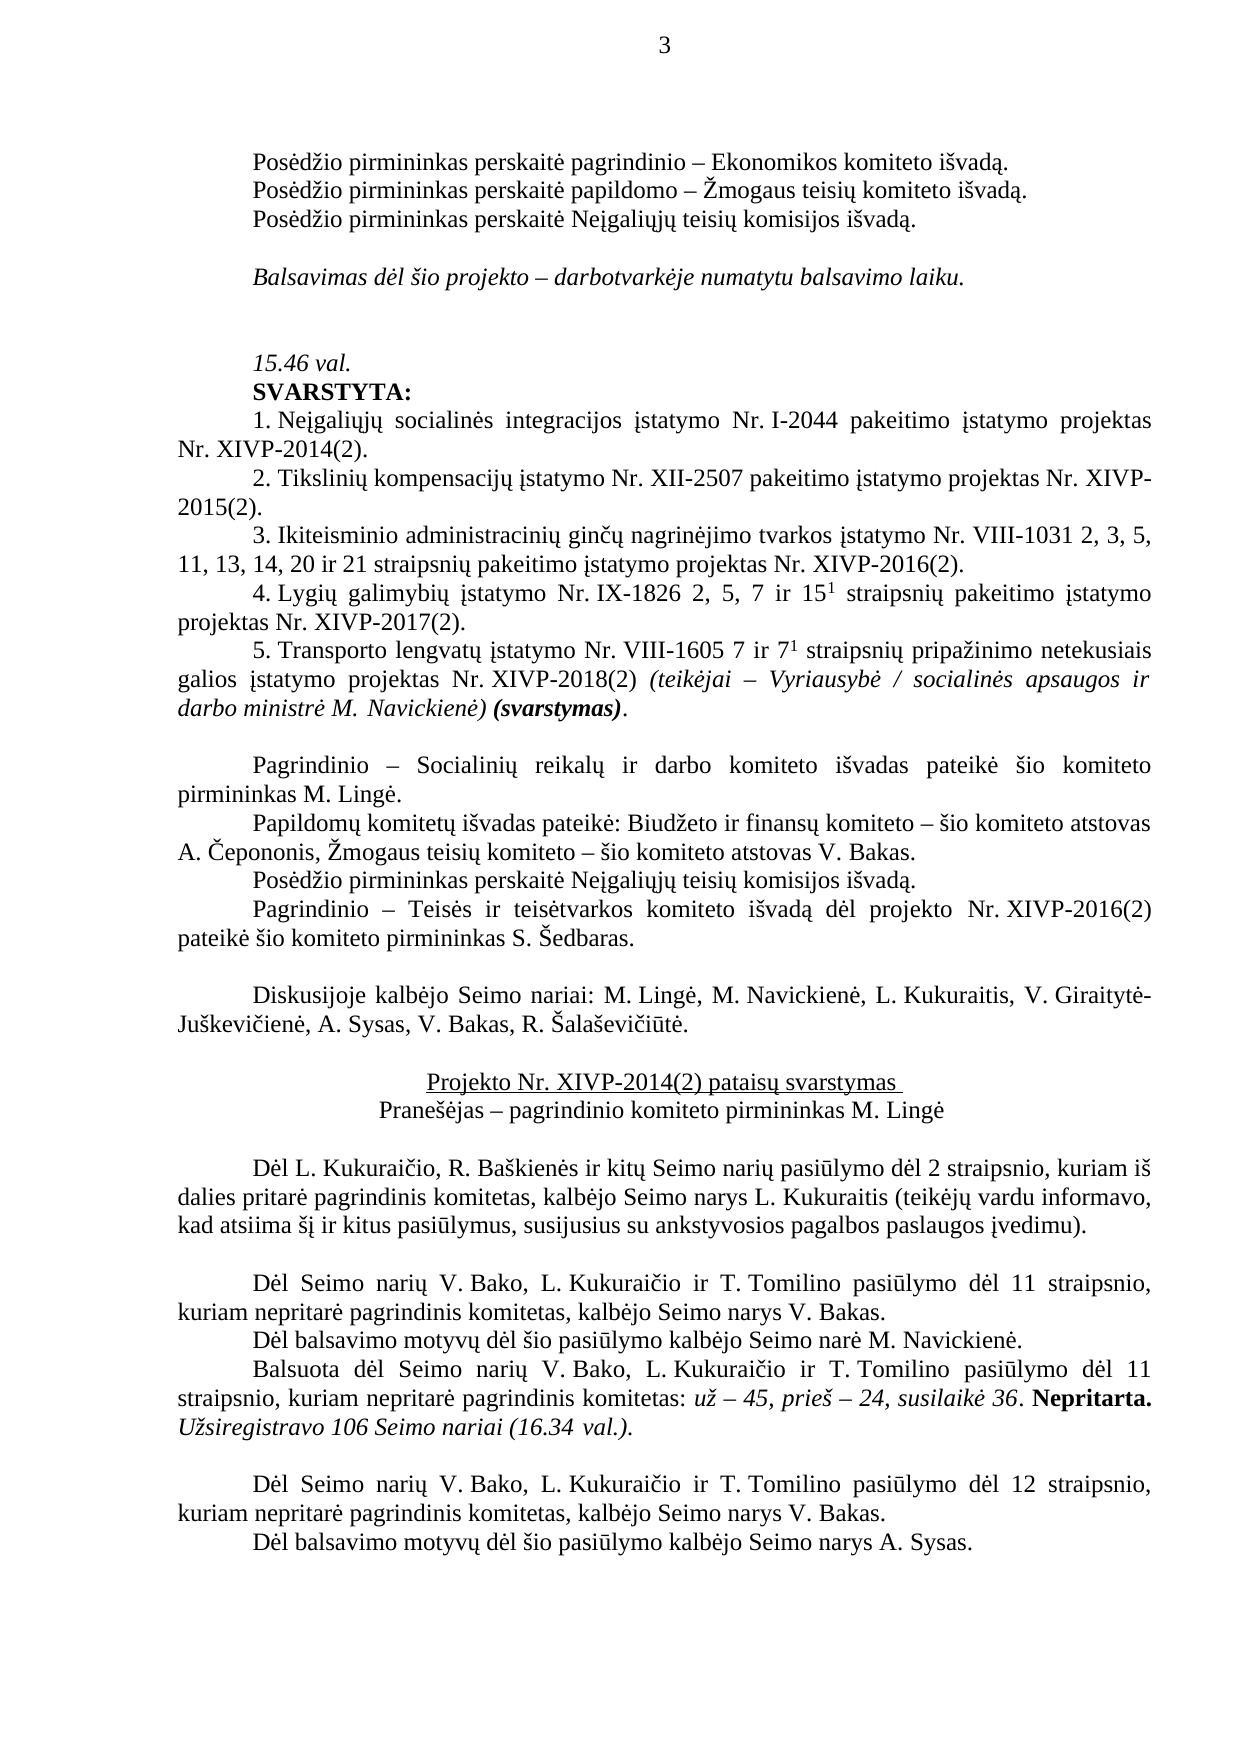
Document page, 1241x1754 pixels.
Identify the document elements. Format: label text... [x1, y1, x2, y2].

text Posėdžio pirmininkas perskaitė papildomo – Žmogaus teisių komiteto išvadą. [177, 176, 1152, 204]
text 5. Transporto lengvatų įstatymo Nr. VIII-1605 7 ir 71 straipsnių pripažinimo netekusiais galios įstatymo projektas Nr. XIVP-2018(2) (teikėjai – Vyriausybė / socialinės apsaugos ir darbo ministrė M. Navickienė) (svarstymas). [177, 636, 1152, 722]
text Dėl Seimo narių V. Bako, L. Kukuraičio ir T. Tomilino pasiūlymo dėl 11 straipsnio, kuriam nepritarė pagrindinis komitetas, kalbėjo Seimo narys V. Bakas. [177, 1268, 1152, 1326]
text Projekto Nr. XIVP-2014(2) pataisų svarstymas [177, 1067, 1152, 1096]
text Posėdžio pirmininkas perskaitė pagrindinio – Ekonomikos komiteto išvadą. [177, 147, 1152, 176]
text Pagrindinio – Socialinių reikalų ir darbo komiteto išvadas pateikė šio komiteto pirmininkas M. Lingė. [177, 751, 1152, 808]
text Papildomų komitetų išvadas pateikė: Biudžeto ir finansų komiteto – šio komiteto atstovas A. Čepononis, Žmogaus teisių komiteto – šio komiteto atstovas V. Bakas. [177, 808, 1152, 866]
text Dėl balsavimo motyvų dėl šio pasiūlymo kalbėjo Seimo narys A. Sysas. [177, 1527, 1152, 1556]
text Balsavimas dėl šio projekto – darbotvarkėje numatytu balsavimo laiku. [177, 262, 1152, 291]
text Dėl L. Kukuraičio, R. Baškienės ir kitų Seimo narių pasiūlymo dėl 2 straipsnio, kuriam iš dalies pritarė pagrindinis komitetas, kalbėjo Seimo narys L. Kukuraitis (teikėjų vardu informavo, kad atsiima šį ir kitus pasiūlymus, susijusius su ankstyvosios pagalbos paslaugos įvedimu). [177, 1153, 1152, 1239]
text 3. Ikiteisminio administracinių ginčų nagrinėjimo tvarkos įstatymo Nr. VIII-1031 2, 3, 5, 11, 13, 14, 20 ir 21 straipsnių pakeitimo įstatymo projektas Nr. XIVP-2016(2). [177, 521, 1152, 578]
text SVARSTYTA: [177, 377, 1152, 406]
text Dėl Seimo narių V. Bako, L. Kukuraičio ir T. Tomilino pasiūlymo dėl 12 straipsnio, kuriam nepritarė pagrindinis komitetas, kalbėjo Seimo narys V. Bakas. [177, 1469, 1152, 1527]
text Balsuota dėl Seimo narių V. Bako, L. Kukuraičio ir T. Tomilino pasiūlymo dėl 11 straipsnio, kuriam nepritarė pagrindinis komitetas: už – 45, prieš – 24, susilaikė 36. Nepritarta. Užsiregistravo 106 Seimo nariai (16.34 val.). [177, 1354, 1152, 1441]
text 15.46 val. [177, 348, 1152, 377]
text Dėl balsavimo motyvų dėl šio pasiūlymo kalbėjo Seimo narė M. Navickienė. [177, 1326, 1152, 1354]
text Diskusijoje kalbėjo Seimo nariai: M. Lingė, M. Navickienė, L. Kukuraitis, V. Giraitytė-Juškevičienė, A. Sysas, V. Bakas, R. Šalaševičiūtė. [177, 981, 1152, 1038]
text 4. Lygių galimybių įstatymo Nr. IX-1826 2, 5, 7 ir 151 straipsnių pakeitimo įstatymo projektas Nr. XIVP-2017(2). [177, 578, 1152, 636]
text Posėdžio pirmininkas perskaitė Neįgaliųjų teisių komisijos išvadą. [177, 866, 1152, 894]
text Pagrindinio – Teisės ir teisėtvarkos komiteto išvadą dėl projekto Nr. XIVP-2016(2) pateikė šio komiteto pirmininkas S. Šedbaras. [177, 894, 1152, 952]
text Posėdžio pirmininkas perskaitė Neįgaliųjų teisių komisijos išvadą. [177, 204, 1152, 233]
text 1. Neįgaliųjų socialinės integracijos įstatymo Nr. I-2044 pakeitimo įstatymo projektas Nr. XIVP-2014(2). [177, 406, 1152, 463]
text Pranešėjas – pagrindinio komiteto pirmininkas M. Lingė [177, 1096, 1152, 1124]
text 2. Tikslinių kompensacijų įstatymo Nr. XII-2507 pakeitimo įstatymo projektas Nr. XIVP-2015(2). [177, 463, 1152, 521]
